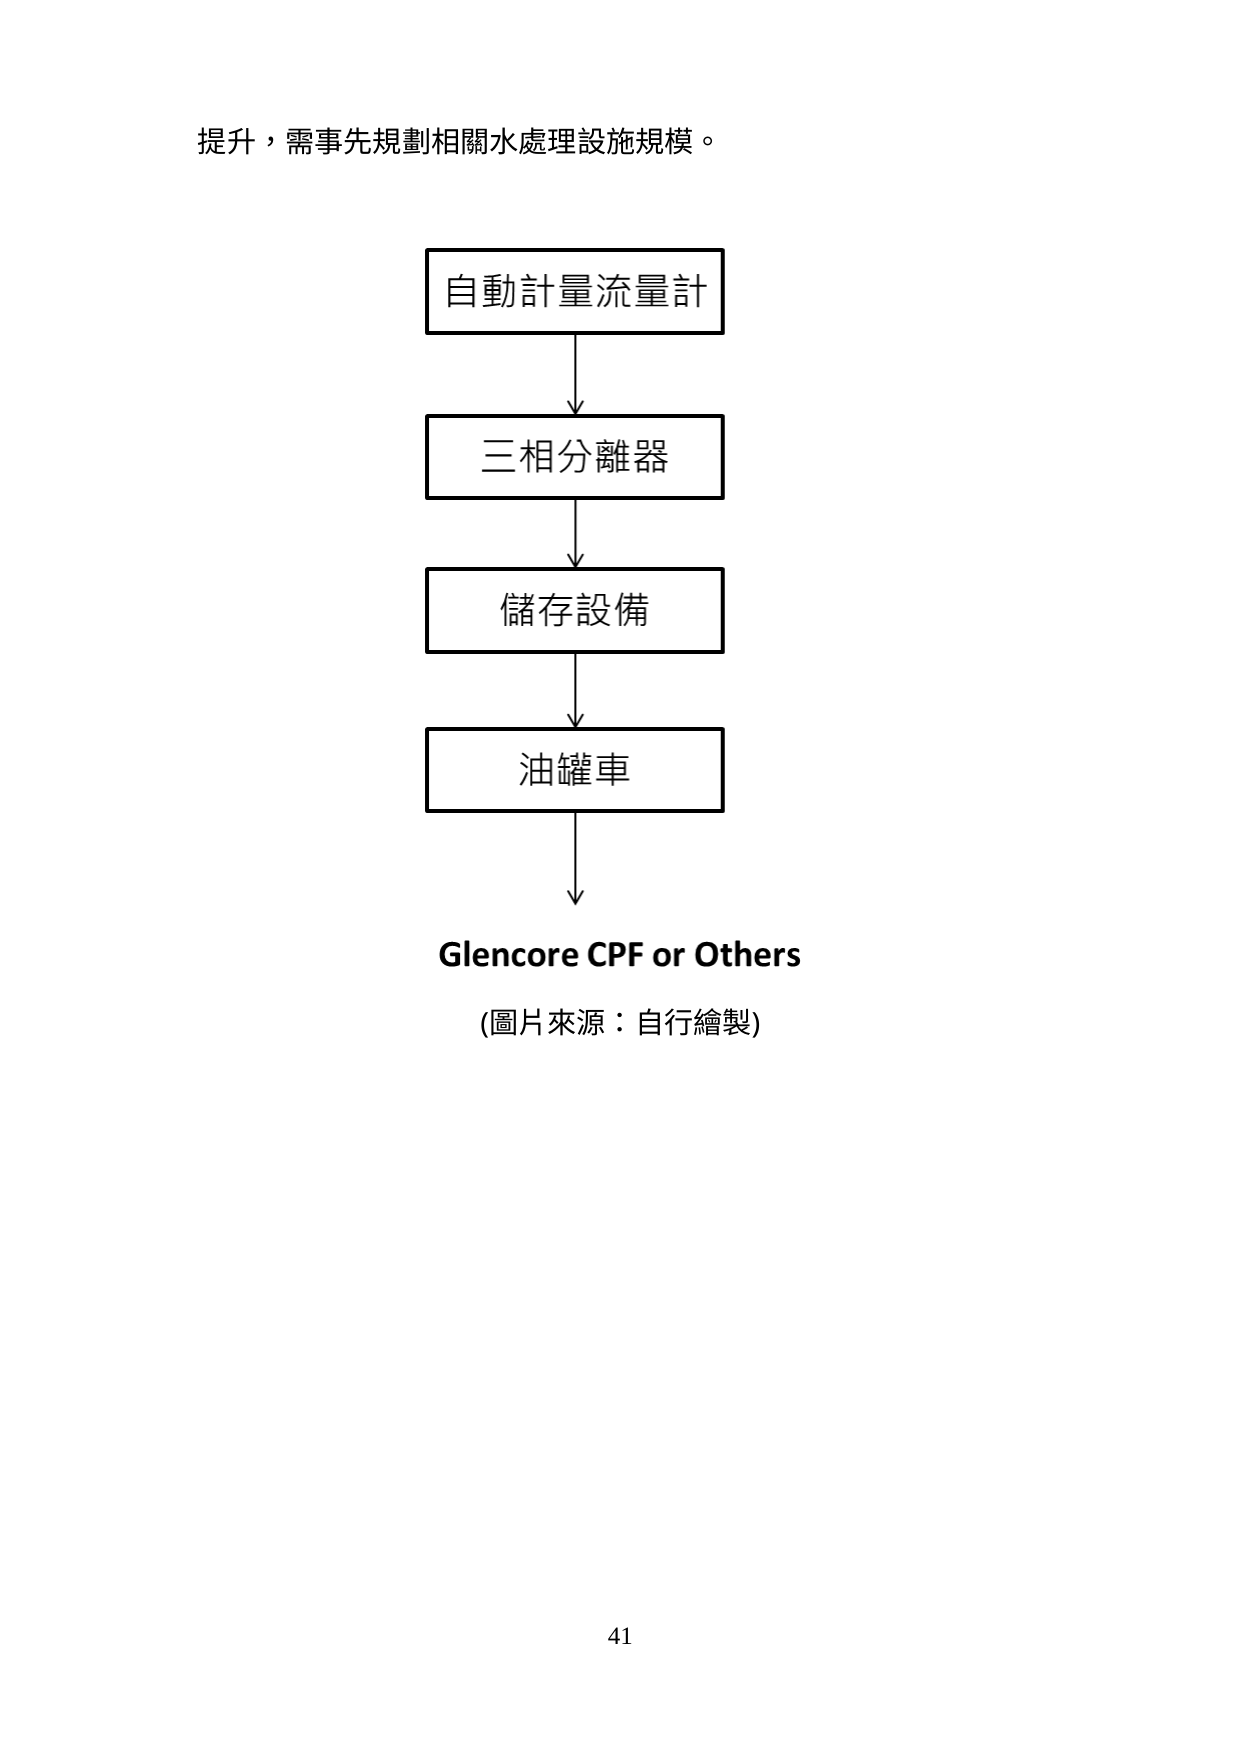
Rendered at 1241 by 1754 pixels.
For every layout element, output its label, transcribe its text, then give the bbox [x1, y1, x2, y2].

picture [415, 248, 825, 1000]
text (圖片來源：自行繪製) [148, 1000, 1092, 1042]
list 提升，需事先規劃相關水處理設施規模。 [148, 118, 1092, 160]
